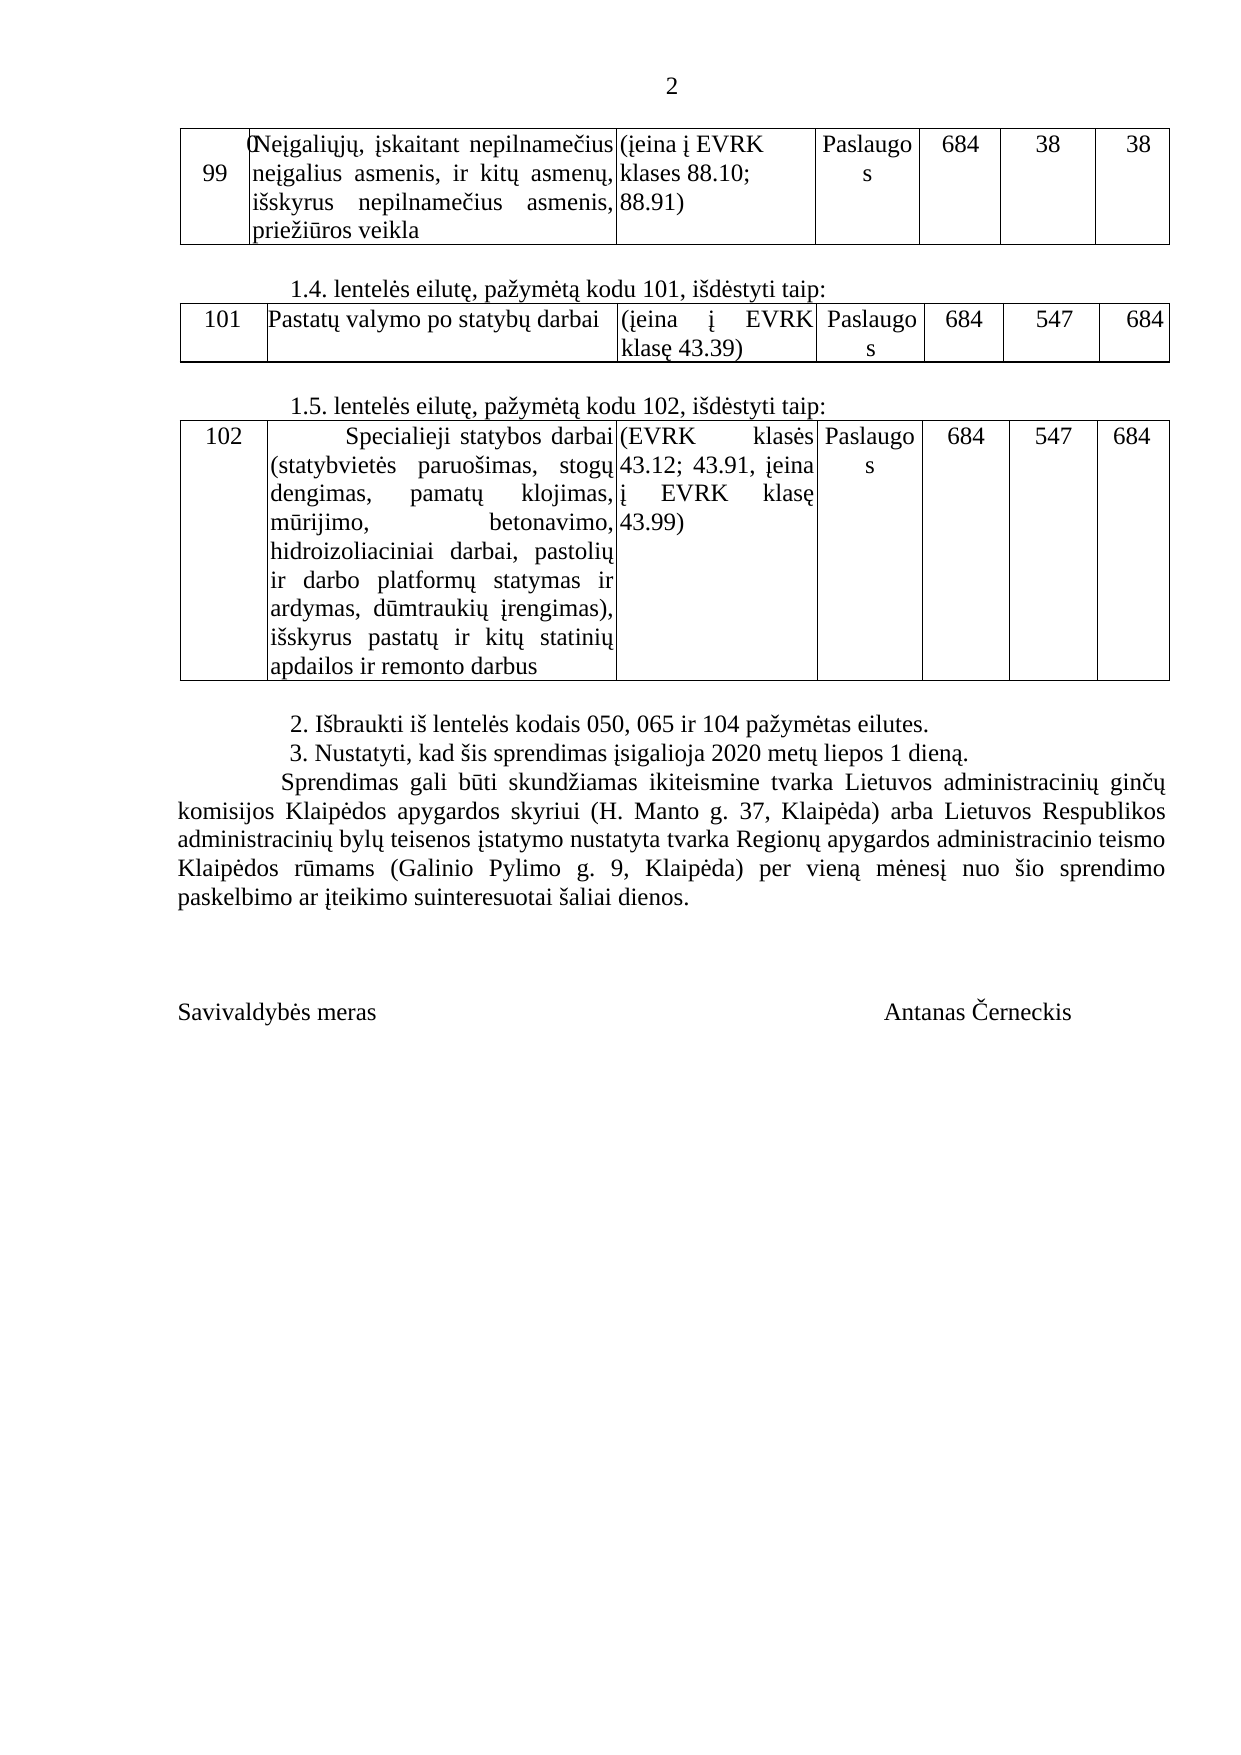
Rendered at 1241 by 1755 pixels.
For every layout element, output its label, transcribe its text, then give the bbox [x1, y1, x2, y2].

table_header 684 [1100, 304, 1169, 361]
table_header Pastatų valymo po statybų darbai [268, 304, 617, 361]
text 1.5. lentelės eilutę, pažymėtą kodu 102, išdėstyti taip: [290, 391, 1175, 420]
table_header 38 [1001, 129, 1095, 244]
text 2. Išbraukti iš lentelės kodais 050, 065 ir 104 pažymėtas eilutes. [290, 709, 1175, 738]
table_header Paslaugos [818, 421, 922, 680]
table_header 101 [181, 304, 267, 361]
table_header Paslaugos [817, 304, 924, 361]
table_header 684 [923, 421, 1009, 680]
table_header 547 [1010, 421, 1097, 680]
table_header 684 [1098, 421, 1169, 680]
table_header 684 [920, 129, 1000, 244]
table_header (įeina į EVRK klasę 43.39) [618, 304, 816, 361]
table_header 38 [1096, 129, 1169, 244]
table_header (įeina į EVRK klases 88.10; 88.91) [617, 129, 815, 244]
table_header 684 [925, 304, 1003, 361]
text Savivaldybės meras Antanas Černeckis [177, 997, 1167, 1026]
text Sprendimas gali būti skundžiamas ikiteismine tvarka Lietuvos administracinių ginčų komisijos Klaipėdos apygardos skyriui (H. Manto g. 37, Klaipėda) arba Lietuvos Respublikos administracinių bylų teisenos įstatymo nustatyta tvarka Regionų apygardos administracinio teismo Klaipėdos rūmams (Galinio Pylimo g. 9, Klaipėda) per vieną mėnesį nuo šio sprendimo paskelbimo ar įteikimo suinteresuotai šaliai dienos. [177, 767, 1167, 911]
table_header Specialieji statybos darbai (statybvietės paruošimas, stogų dengimas, pamatų klojimas, mūrijimo, betonavimo, hidroizoliaciniai darbai, pastolių ir darbo platformų statymas ir ardymas, dūmtraukių įrengimas), išskyrus pastatų ir kitų statinių apdailos ir remonto darbus [268, 421, 616, 680]
text 1.4. lentelės eilutę, pažymėtą kodu 101, išdėstyti taip: [290, 274, 1175, 303]
table_header 547 [1004, 304, 1099, 361]
table_header (EVRK klasės 43.12; 43.91, įeina į EVRK klasę 43.99) [617, 421, 817, 680]
table_header Neįgaliųjų, įskaitant nepilnamečius neįgalius asmenis, ir kitų asmenų, išskyrus nepilnamečius asmenis, priežiūros veikla [250, 129, 616, 244]
text 3. Nustatyti, kad šis sprendimas įsigalioja 2020 metų liepos 1 dieną. [289, 738, 1175, 767]
table_header 102 [181, 421, 267, 680]
table_header 099 [181, 129, 249, 244]
table_header Paslaugos [816, 129, 919, 244]
